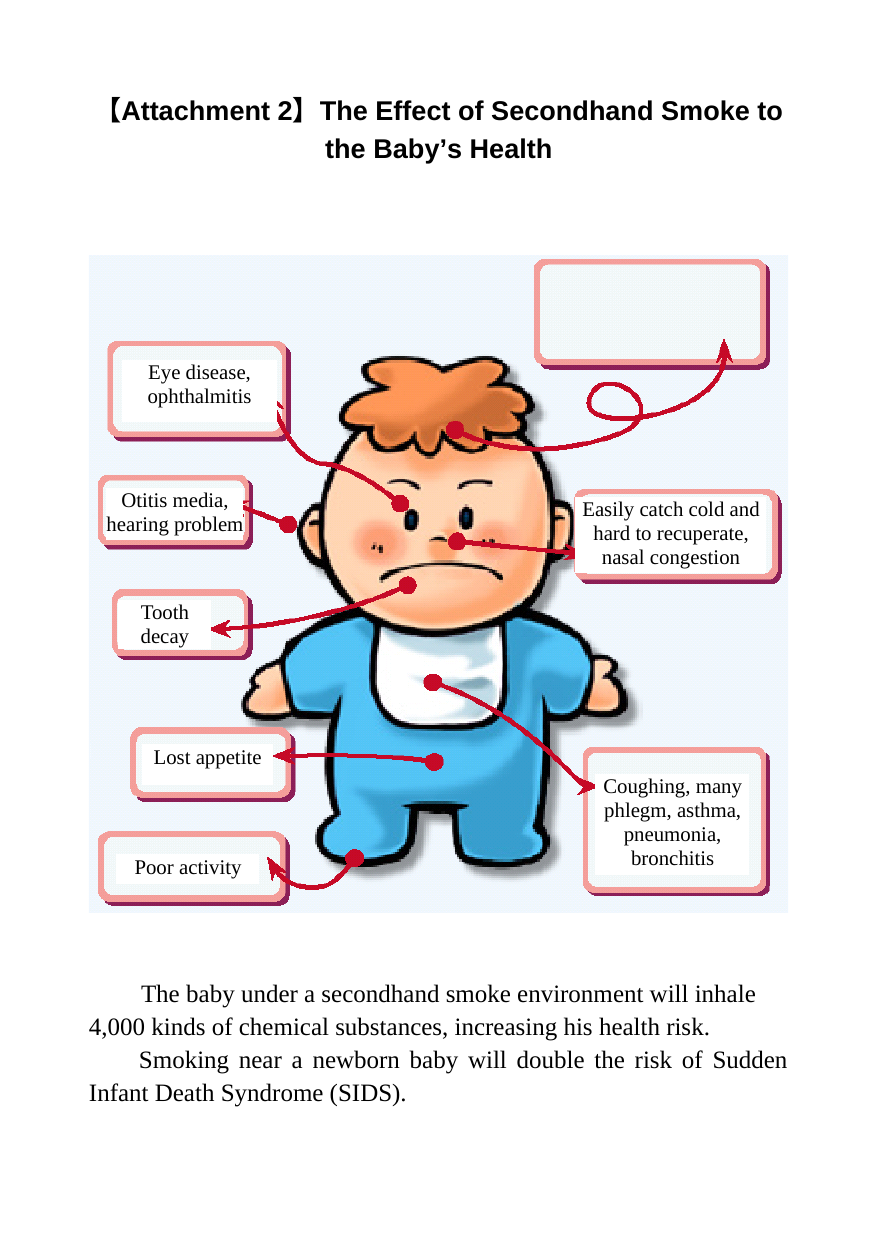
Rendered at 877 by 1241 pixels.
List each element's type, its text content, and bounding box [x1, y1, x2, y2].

text Poor activity [116, 854, 259, 879]
text Eye disease, ophthalmitis [122, 360, 277, 408]
text Otitis media, hearing problem [106, 488, 243, 536]
subtitle 【Attachment 2】The Effect of Secondhand Smoke to the Baby’s Health [89, 89, 788, 164]
text Easily catch cold and hard to recuperate, nasal congestion [575, 497, 766, 569]
text Lost appetite [142, 744, 273, 769]
text Smoking near a newborn baby will double the risk of Sudden Infant Death Syndrome (SIDS). [89, 1045, 788, 1107]
text Tooth decay [118, 600, 211, 648]
text The baby under a secondhand smoke environment will inhale 4,000 kinds of chemical substances, increasing his health risk. [89, 979, 788, 1041]
text Coughing, many phlegm, asthma, pneumonia, bronchitis [595, 774, 749, 870]
